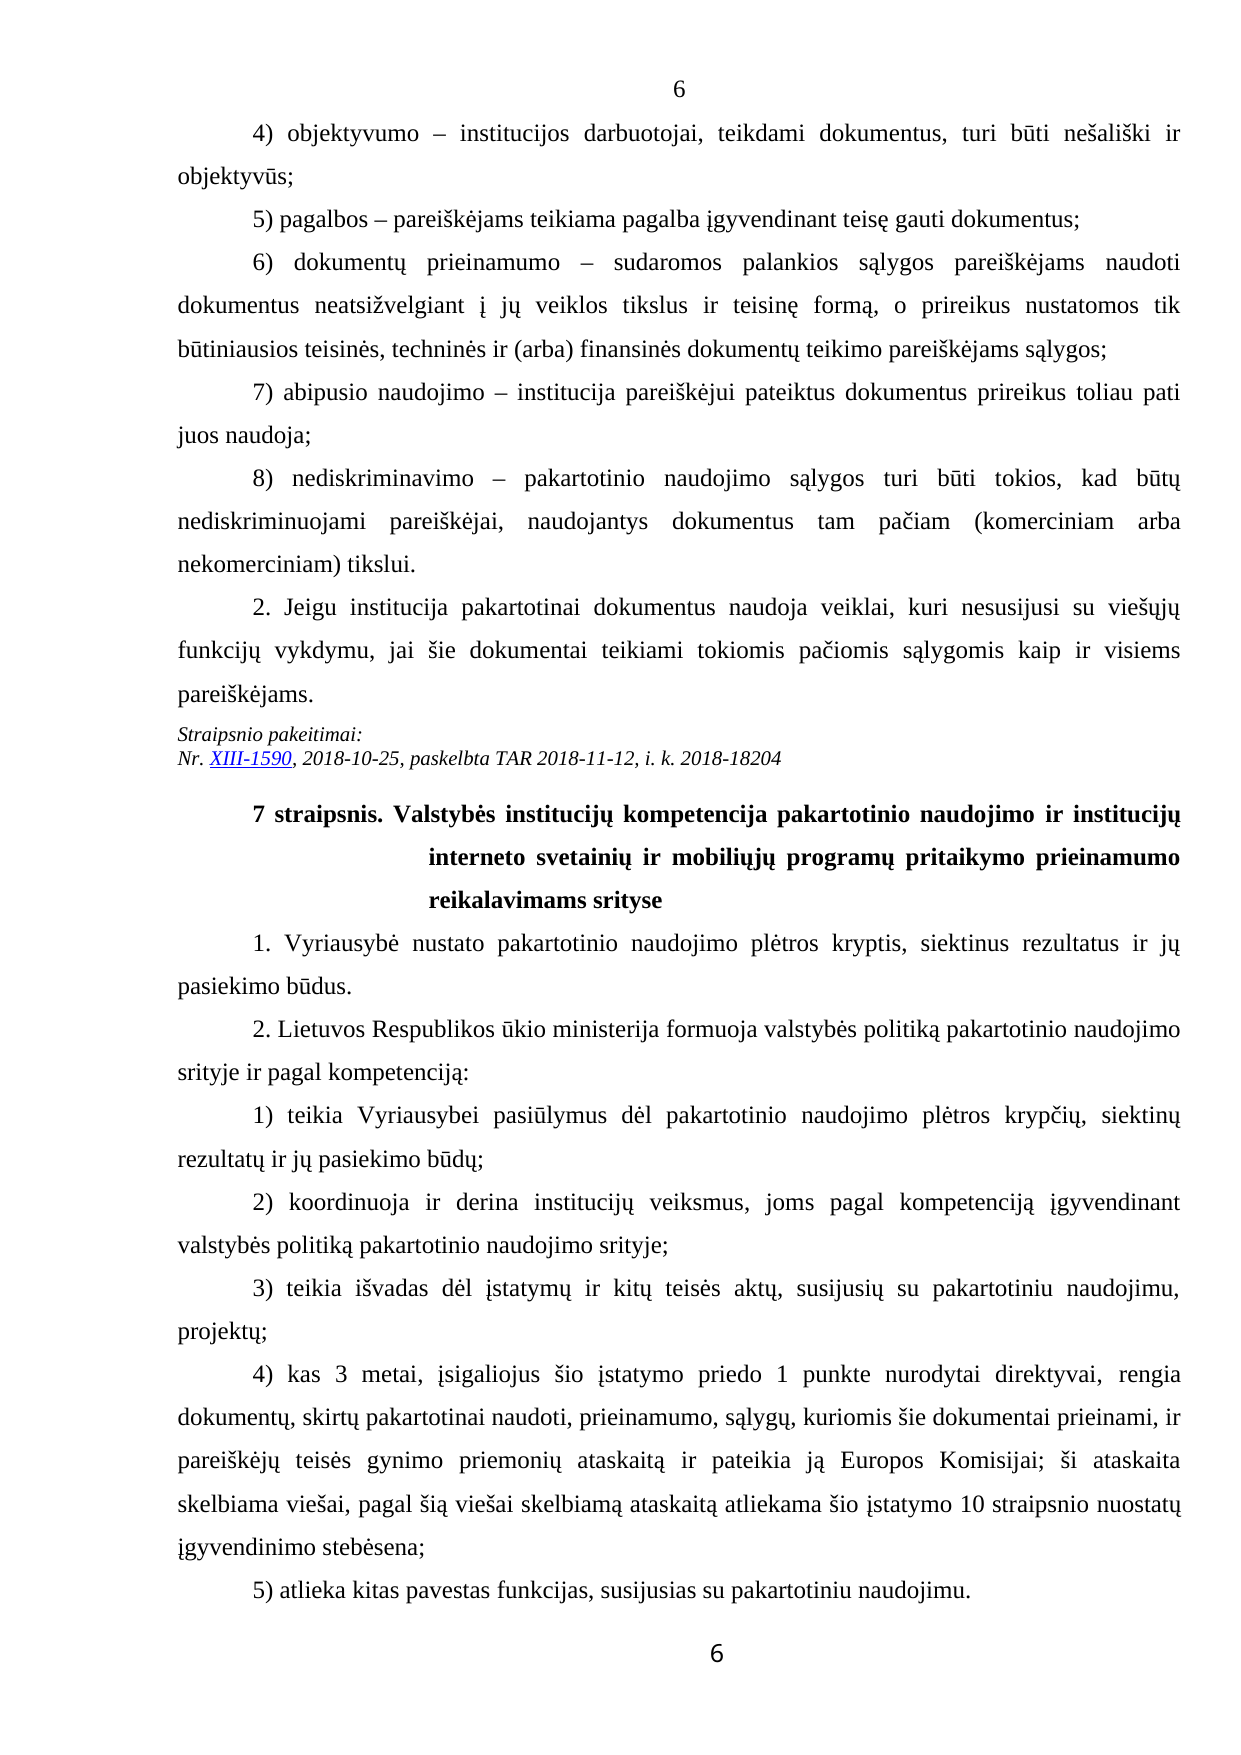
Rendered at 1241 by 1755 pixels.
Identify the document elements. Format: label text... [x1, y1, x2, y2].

text 5) pagalbos – pareiškėjams teikiama pagalba įgyvendinant teisę gauti dokumentus; [177, 204, 1181, 233]
text 2) koordinuoja ir derina institucijų veiksmus, joms pagal kompetenciją įgyvendinant valstybės politiką pakartotinio naudojimo srityje; [177, 1187, 1181, 1259]
text 4) kas 3 metai, įsigaliojus šio įstatymo priedo 1 punkte nurodytai direktyvai, rengia dokumentų, skirtų pakartotinai naudoti, prieinamumo, sąlygų, kuriomis šie dokumentai prieinami, ir pareiškėjų teisės gynimo priemonių ataskaitą ir pateikia ją Europos Komisijai; ši ataskaita skelbiama viešai, pagal šią viešai skelbiamą ataskaitą atliekama šio įstatymo 10 straipsnio nuostatų įgyvendinimo stebėsena; [177, 1359, 1181, 1561]
text 5) atlieka kitas pavestas funkcijas, susijusias su pakartotiniu naudojimu. [177, 1575, 1181, 1604]
text 8) nediskriminavimo – pakartotinio naudojimo sąlygos turi būti tokios, kad būtų nediskriminuojami pareiškėjai, naudojantys dokumentus tam pačiam (komerciniam arba nekomerciniam) tikslui. [177, 463, 1181, 578]
text 6) dokumentų prieinamumo – sudaromos palankios sąlygos pareiškėjams naudoti dokumentus neatsižvelgiant į jų veiklos tikslus ir teisinę formą, o prireikus nustatomos tik būtiniausios teisinės, techninės ir (arba) finansinės dokumentų teikimo pareiškėjams sąlygos; [177, 247, 1181, 362]
text 1. Vyriausybė nustato pakartotinio naudojimo plėtros kryptis, siektinus rezultatus ir jų pasiekimo būdus. [177, 928, 1181, 1000]
text Nr. XIII-1590, 2018-10-25, paskelbta TAR 2018-11-12, i. k. 2018-18204 [177, 746, 1181, 770]
text Straipsnio pakeitimai: [177, 722, 1181, 746]
text 3) teikia išvadas dėl įstatymų ir kitų teisės aktų, susijusių su pakartotiniu naudojimu, projektų; [177, 1273, 1181, 1345]
text 7) abipusio naudojimo – institucija pareiškėjui pateiktus dokumentus prireikus toliau pati juos naudoja; [177, 377, 1181, 449]
text 2. Jeigu institucija pakartotinai dokumentus naudoja veiklai, kuri nesusijusi su viešųjų funkcijų vykdymu, jai šie dokumentai teikiami tokiomis pačiomis sąlygomis kaip ir visiems pareiškėjams. [177, 592, 1181, 707]
text 2. Lietuvos Respublikos ūkio ministerija formuoja valstybės politiką pakartotinio naudojimo srityje ir pagal kompetenciją: [177, 1014, 1181, 1086]
text 7 straipsnis. Valstybės institucijų kompetencija pakartotinio naudojimo ir institucijų interneto svetainių ir mobiliųjų programų pritaikymo prieinamumo reikalavimams srityse [252, 799, 1181, 914]
text 1) teikia Vyriausybei pasiūlymus dėl pakartotinio naudojimo plėtros krypčių, siektinų rezultatų ir jų pasiekimo būdų; [177, 1101, 1181, 1172]
text 4) objektyvumo – institucijos darbuotojai, teikdami dokumentus, turi būti nešališki ir objektyvūs; [177, 118, 1181, 190]
